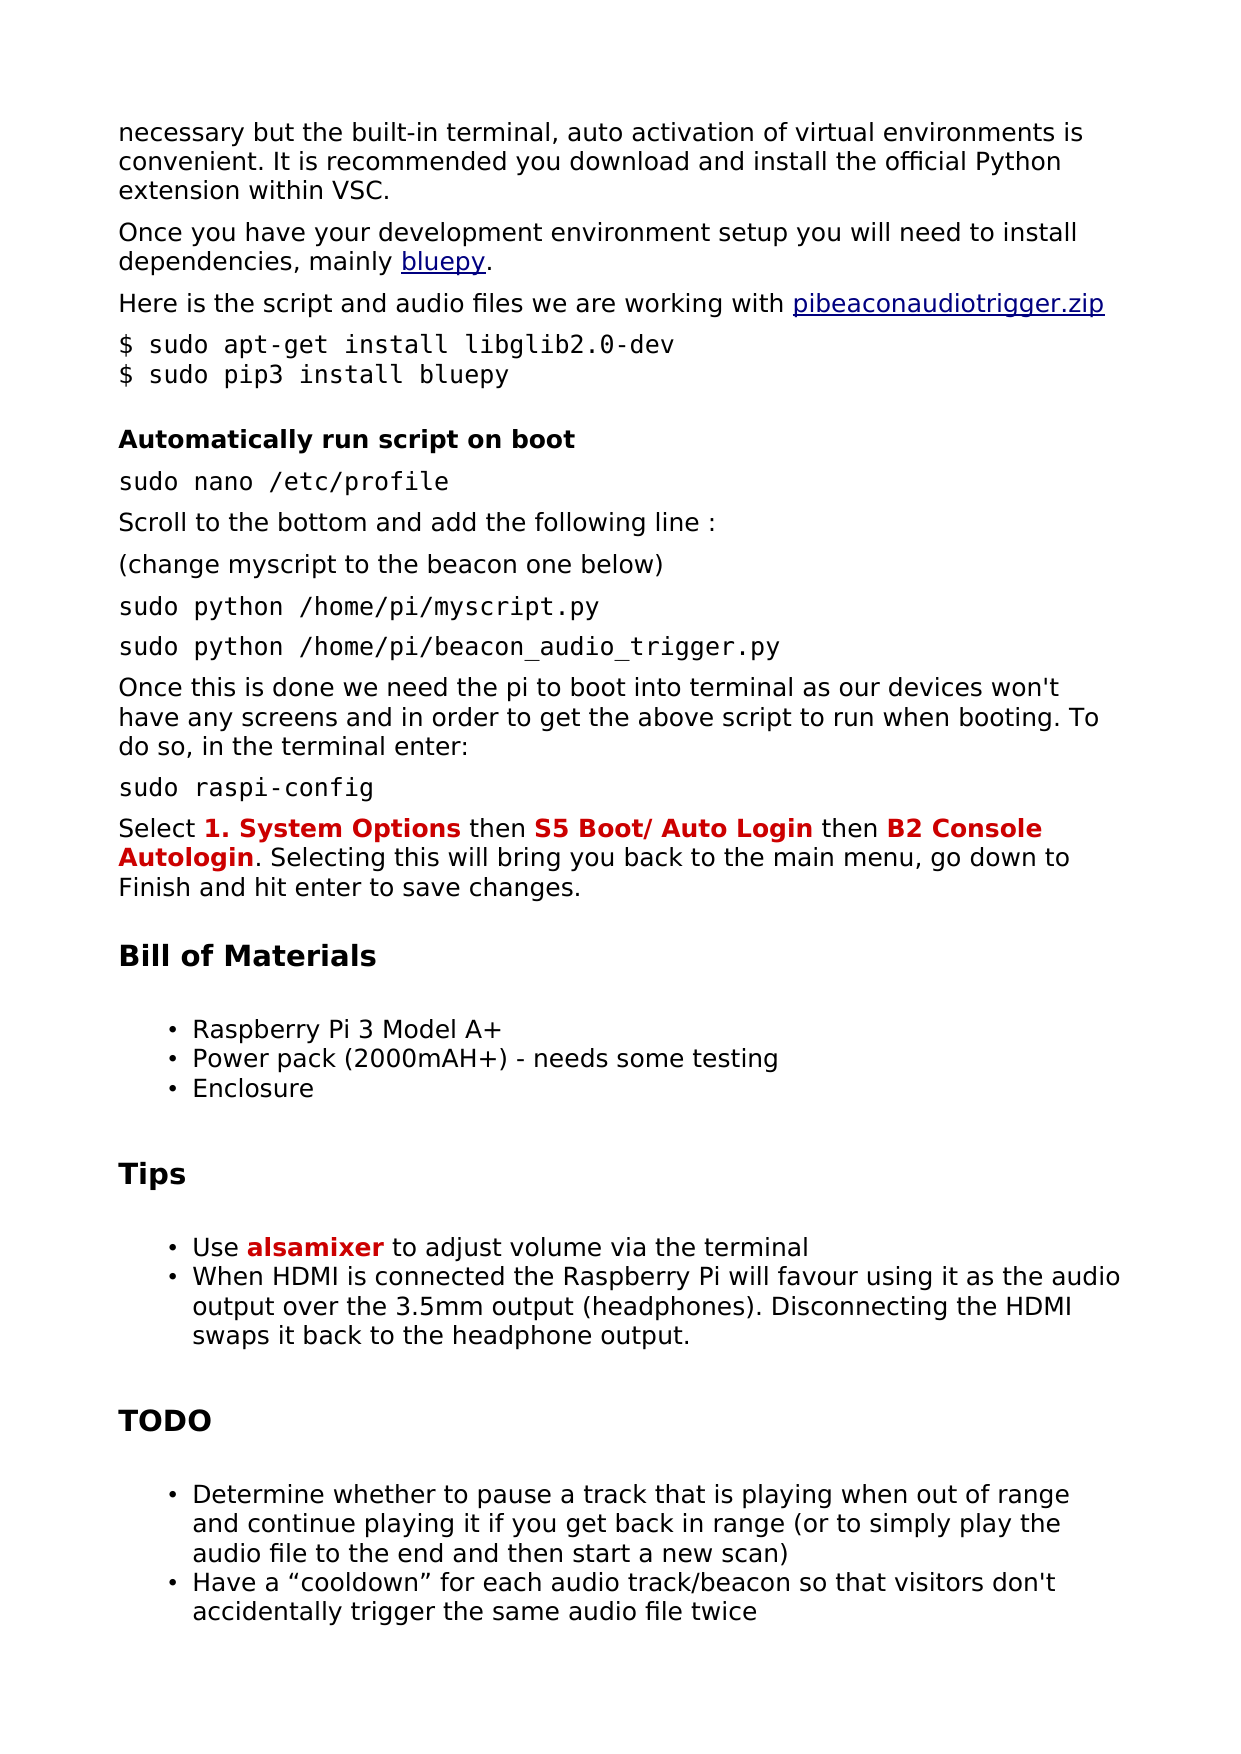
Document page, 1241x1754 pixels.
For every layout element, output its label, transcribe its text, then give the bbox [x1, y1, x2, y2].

text Once this is done we need the pi to boot into terminal as our devices won't have any screens and in order to get the above script to run when booting. To do so, in the terminal enter: [118, 673, 1122, 761]
subtitle Automatically run script on boot [118, 426, 1122, 455]
list Determine whether to pause a track that is playing when out of range and continue playing it if you get back in range (or to simply play the audio file to the end and then start a new scan) [177, 1480, 1122, 1568]
list Raspberry Pi 3 Model A+ [177, 1015, 1122, 1044]
list Enclosure [177, 1074, 1122, 1103]
text sudo python /home/pi/myscript.py [118, 592, 1122, 621]
text Scroll to the bottom and add the following line : [118, 508, 1122, 537]
list Have a “cooldown” for each audio track/beacon so that visitors don't accidentally trigger the same audio file twice [177, 1568, 1122, 1626]
text $ sudo apt-get install libglib2.0-dev $ sudo pip3 install bluepy [118, 331, 1122, 389]
text necessary but the built-in terminal, auto activation of virtual environments is convenient. It is recommended you download and install the official Python extension within VSC. [118, 118, 1122, 206]
text sudo python /home/pi/beacon_audio_trigger.py [118, 633, 1122, 662]
list Use alsamixer to adjust volume via the terminal [177, 1233, 1122, 1262]
list When HDMI is connected the Raspberry Pi will favour using it as the audio output over the 3.5mm output (headphones). Disconnecting the HDMI swaps it back to the headphone output. [177, 1262, 1122, 1350]
text (change myscript to the beacon one below) [118, 550, 1122, 579]
text sudo nano /etc/profile [118, 467, 1122, 497]
subtitle Tips [118, 1157, 1122, 1191]
text Here is the script and audio files we are working with pibeaconaudiotrigger.zip [118, 289, 1122, 318]
text Once you have your development environment setup you will need to install dependencies, mainly bluepy. [118, 218, 1122, 276]
text Select 1. System Options then S5 Boot/ Auto Login then B2 Console Autologin. Selecting this will bring you back to the main menu, go down to Finish and hit enter to save changes. [118, 814, 1122, 902]
text sudo raspi-config [118, 773, 1122, 803]
list Power pack (2000mAH+) - needs some testing [177, 1044, 1122, 1074]
subtitle TODO [118, 1404, 1122, 1438]
subtitle Bill of Materials [118, 939, 1122, 973]
